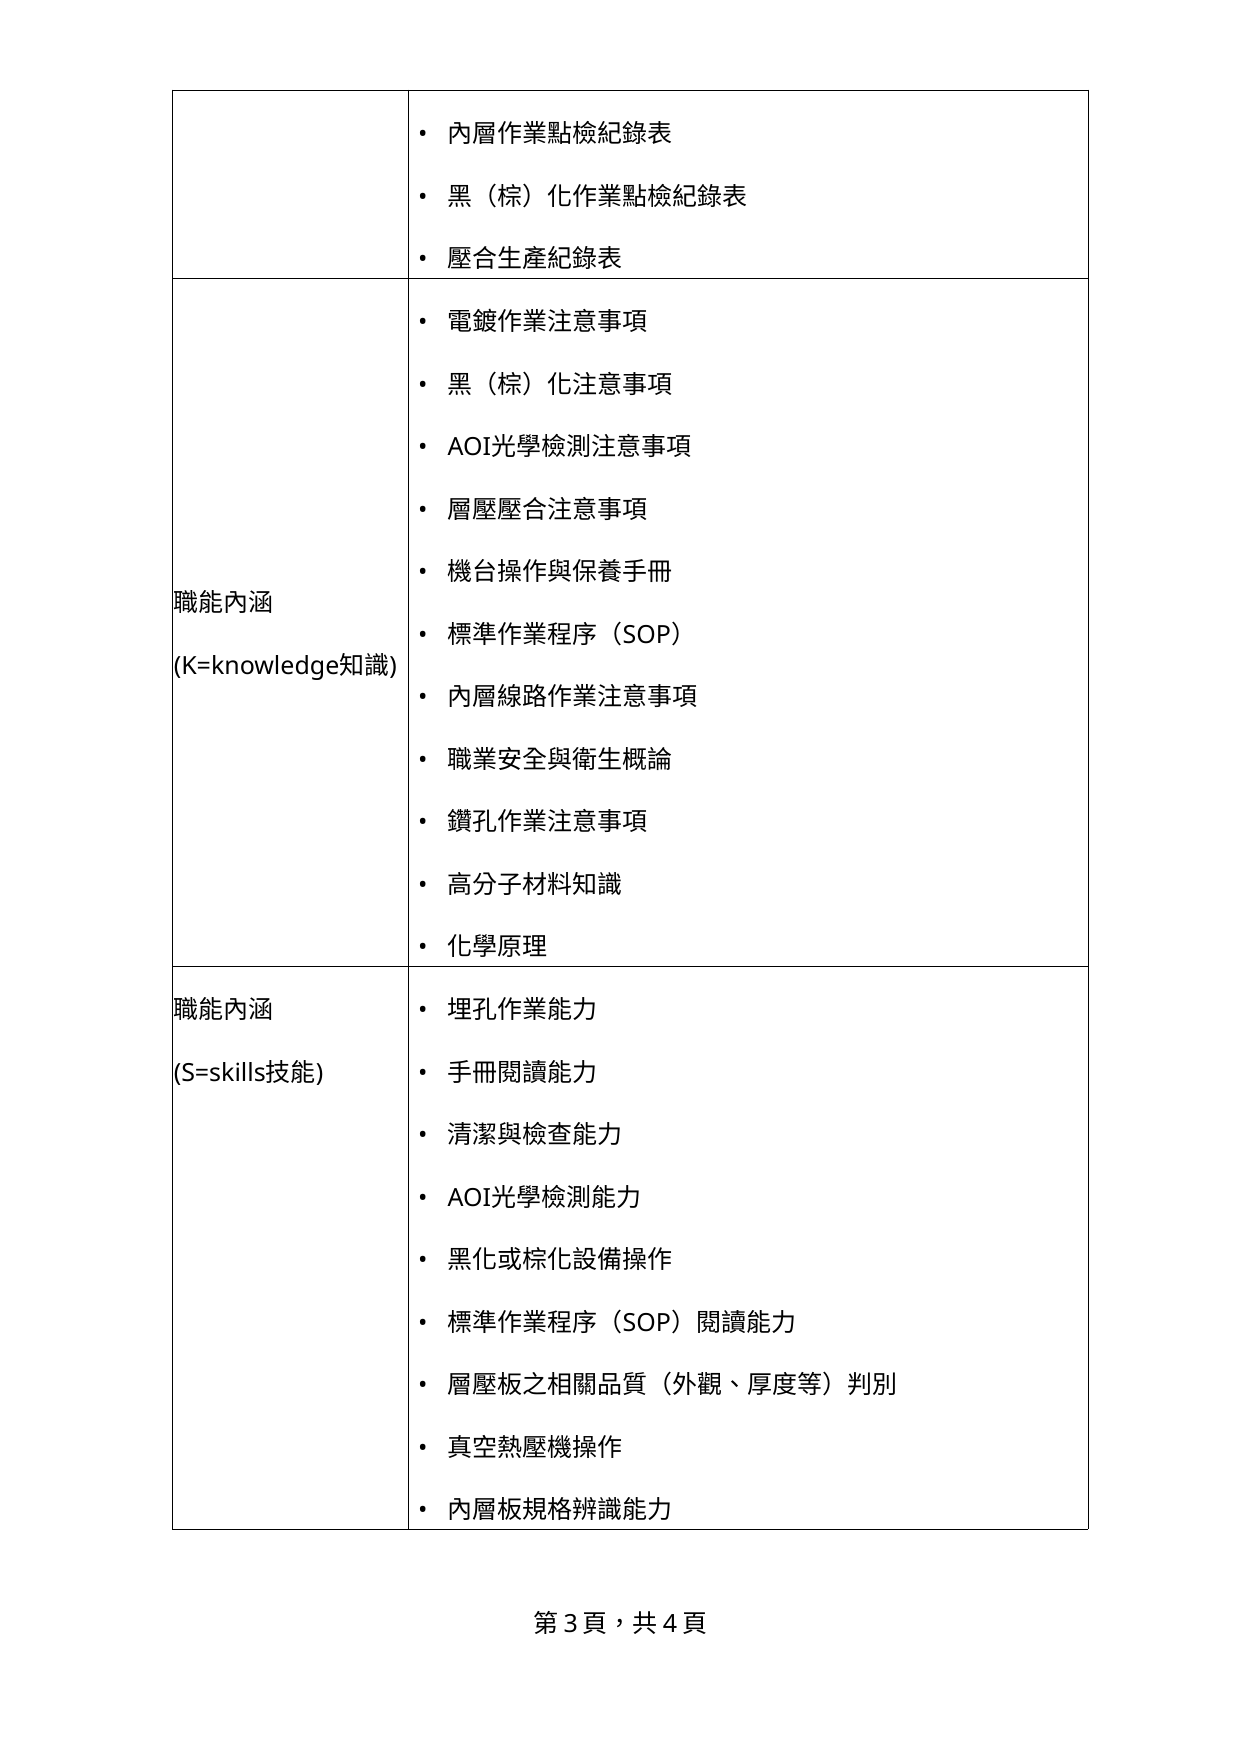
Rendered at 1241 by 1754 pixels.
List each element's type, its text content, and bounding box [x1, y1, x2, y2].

table_cell 埋孔作業能力 手冊閱讀能力 清潔與檢查能力 AOI光學檢測能力 黑化或棕化設備操作 標準作業程序（SOP）閱讀能力 層壓板之相關品質（外觀、厚度等）判別 真空熱壓機操作 內層板規格辨識能力 鑽孔設備操作能力 製令判讀 電鍍設備操作能力 內層設備操作能力 安全防護執行能力 烤箱操作能力 [409, 967, 1088, 1528]
table_cell 職能內涵 (K=knowledge知識) [173, 279, 408, 966]
table_cell 電鍍作業注意事項 黑（棕）化注意事項 AOI光學檢測注意事項 層壓壓合注意事項 機台操作與保養手冊 標準作業程序（SOP） 內層線路作業注意事項 職業安全與衛生概論 鑽孔作業注意事項 高分子材料知識 化學原理 [409, 279, 1088, 966]
table_cell [173, 91, 408, 277]
table_cell 職能內涵 (S=skills技能) [173, 967, 408, 1528]
table_cell 壓合作業點檢紀錄表 壓合半成品 黑（棕）化生產紀錄表 內層線路作業成品 AOI檢驗紀錄表 內層線路生產紀錄表 黑（棕）化半成品 內層作業點檢紀錄表 黑（棕）化作業點檢紀錄表 壓合生產紀錄表 [409, 91, 1088, 277]
